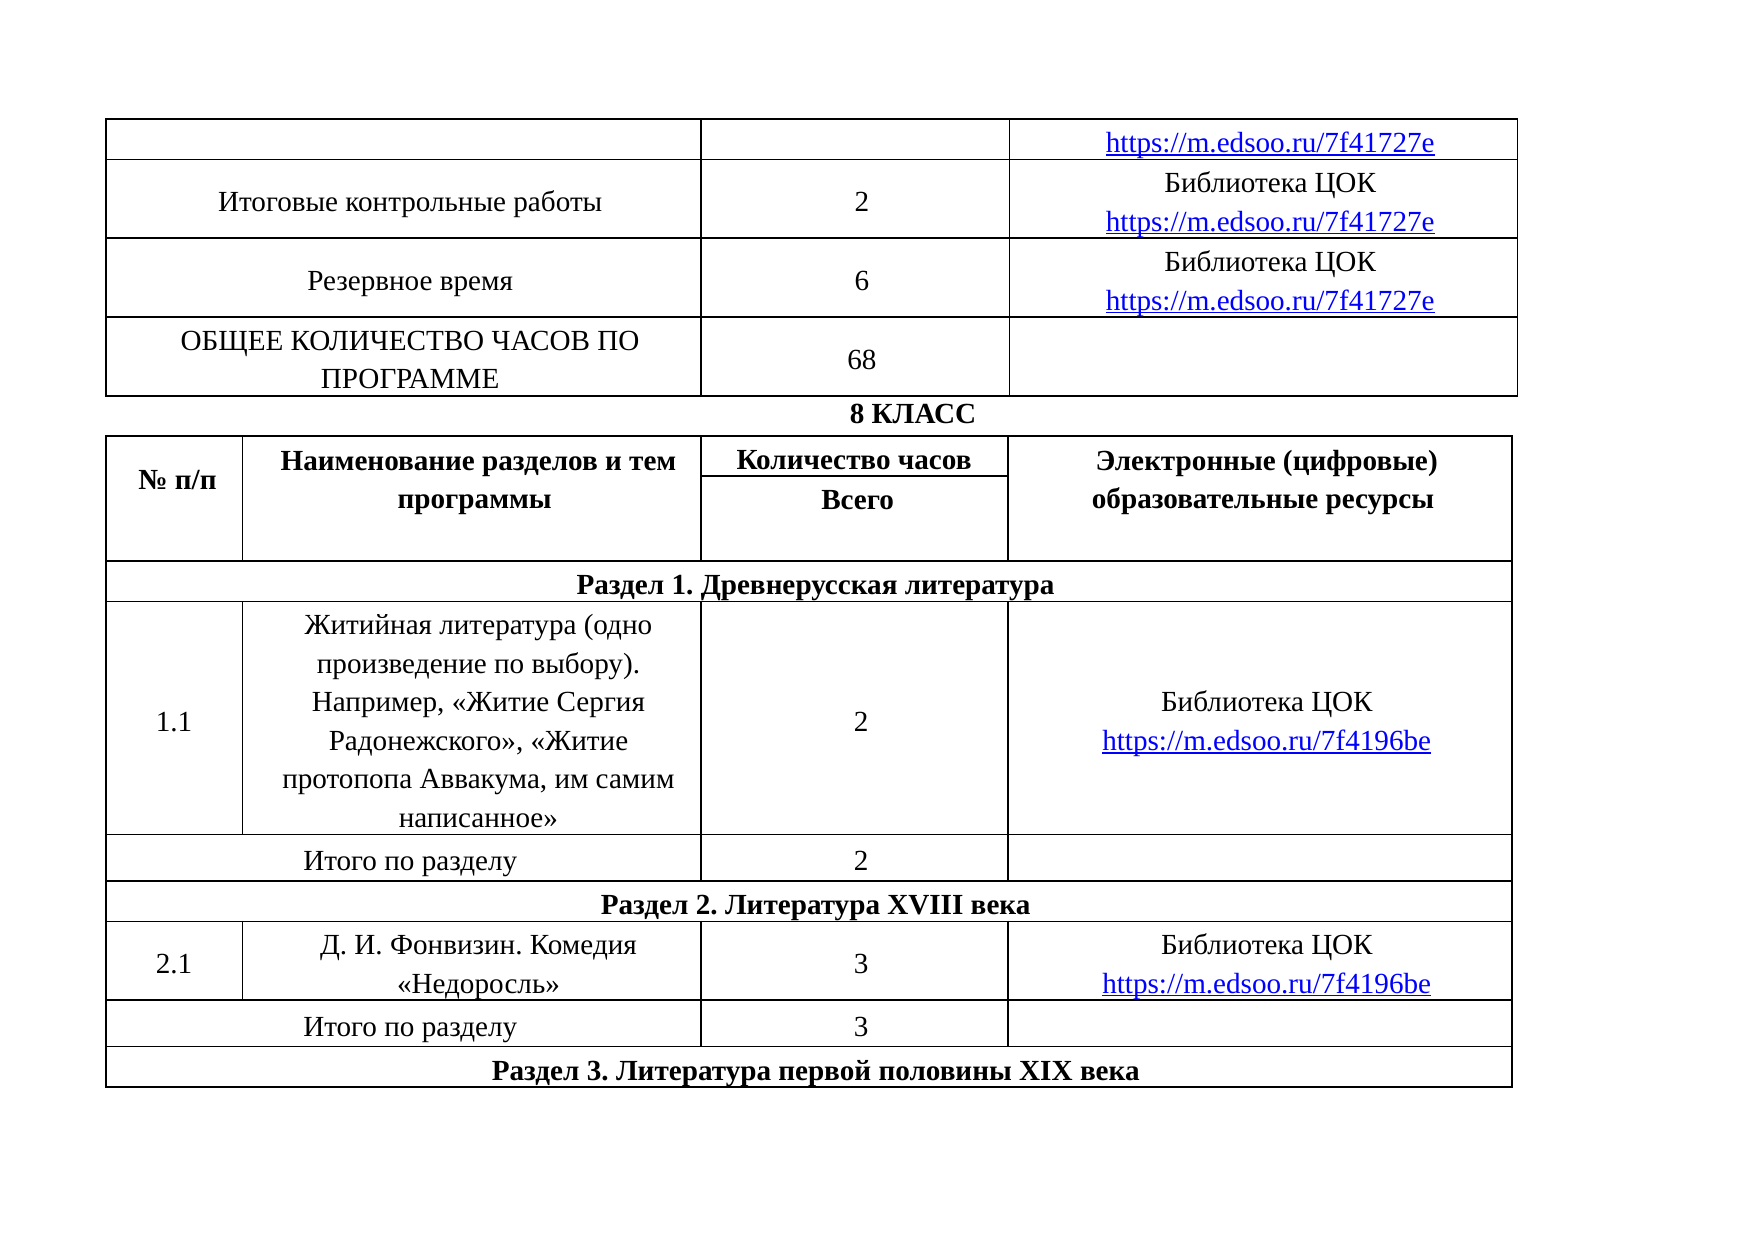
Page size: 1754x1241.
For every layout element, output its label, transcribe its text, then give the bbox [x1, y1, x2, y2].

table_cell Раздел 2. Литература XVIII века [107, 882, 1511, 921]
table_cell 68 [702, 318, 1009, 395]
table_cell [107, 120, 700, 158]
table_cell 3 [702, 1001, 1007, 1046]
table_header Наименование разделов и тем программы [243, 437, 700, 560]
table_cell https://m.edsoo.ru/7f41727e [1010, 120, 1517, 158]
table_cell Итого по разделу [107, 1001, 700, 1046]
table_cell Итого по разделу [107, 835, 700, 880]
table_cell Житийная литература (одно произведение по выбору). Например, «Житие Сергия Радонежского», «Житие протопопа Аввакума, им самим написанное» [243, 602, 700, 834]
table_cell Библиотека ЦОК https://m.edsoo.ru/7f41727e [1010, 160, 1517, 237]
table_cell Библиотека ЦОК https://m.edsoo.ru/7f4196be [1009, 602, 1511, 834]
table_cell Итоговые контрольные работы [107, 160, 700, 237]
table_cell 1.1 [107, 602, 242, 834]
table_cell 2 [702, 602, 1007, 834]
table_header Электронные (цифровые) образовательные ресурсы [1009, 437, 1511, 560]
table_cell Д. И. Фонвизин. Комедия «Недоросль» [243, 922, 700, 999]
table_cell [1010, 318, 1517, 395]
table_header Количество часов [702, 437, 1007, 475]
table_cell 2.1 [107, 922, 242, 999]
text 8 КЛАСС [131, 397, 1695, 430]
table_cell Всего [702, 477, 1007, 560]
table_cell [1009, 1001, 1511, 1046]
table_header № п/п [107, 437, 242, 560]
table_cell [702, 120, 1009, 158]
table_cell 6 [702, 239, 1009, 316]
table_cell Раздел 3. Литература первой половины XIX века [107, 1047, 1511, 1086]
table_cell [1009, 835, 1511, 880]
table_cell Библиотека ЦОК https://m.edsoo.ru/7f41727e [1010, 239, 1517, 316]
table_cell Раздел 1. Древнерусская литература [107, 562, 1511, 601]
table_cell 2 [702, 160, 1009, 237]
table_cell Резервное время [107, 239, 700, 316]
table_cell 2 [702, 835, 1007, 880]
table_cell Библиотека ЦОК https://m.edsoo.ru/7f4196be [1009, 922, 1511, 999]
table_cell ОБЩЕЕ КОЛИЧЕСТВО ЧАСОВ ПО ПРОГРАММЕ [107, 318, 700, 395]
table_cell 3 [702, 922, 1007, 999]
